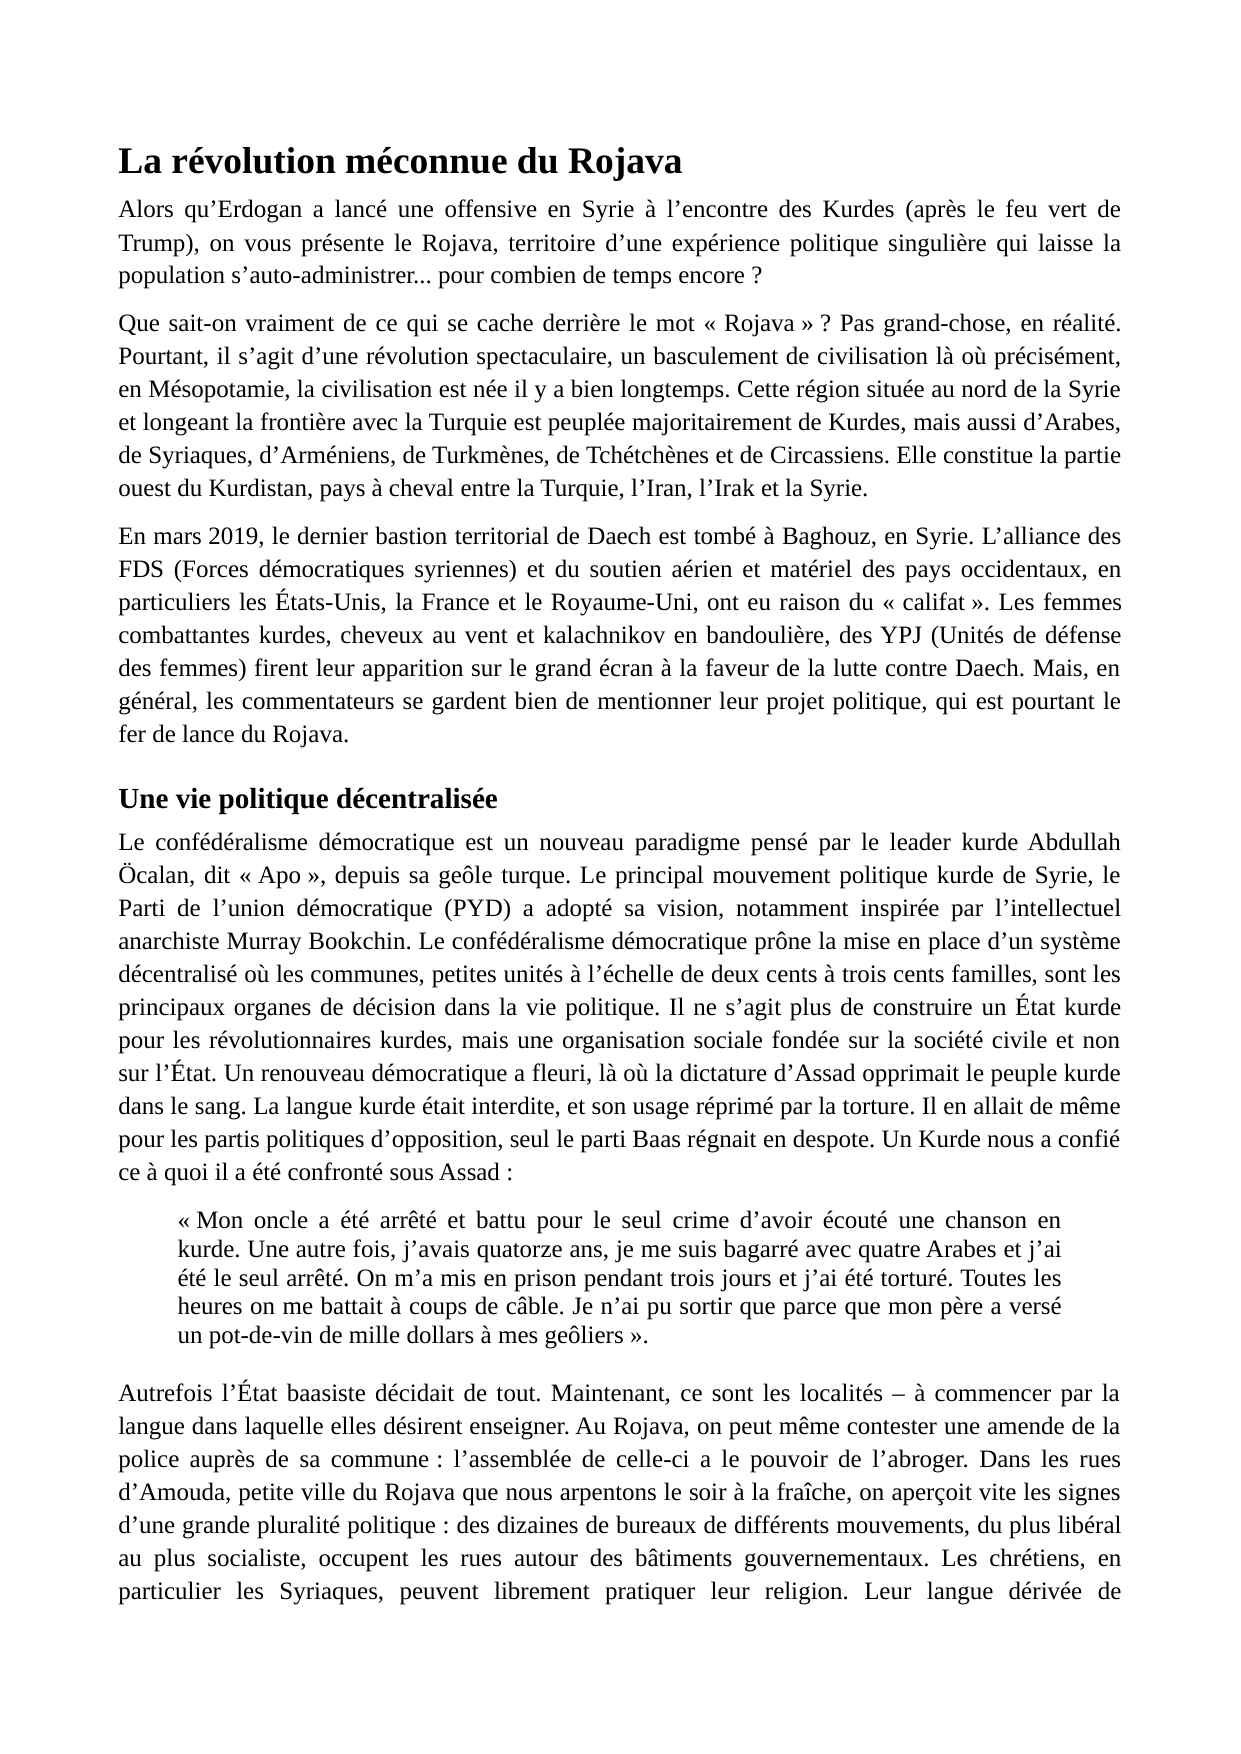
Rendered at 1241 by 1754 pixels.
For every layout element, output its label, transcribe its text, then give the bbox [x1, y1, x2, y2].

text Que sait-on vraiment de ce qui se cache derrière le mot « Rojava » ? Pas grand-chose, en réalité. Pourtant, il s’agit d’une révolution spectaculaire, un basculement de civilisation là où précisément, en Mésopotamie, la civilisation est née il y a bien longtemps. Cette région située au nord de la Syrie et longeant la frontière avec la Turquie est peuplée majoritairement de Kurdes, mais aussi d’Arabes, de Syriaques, d’Arméniens, de Turkmènes, de Tchétchènes et de Circassiens. Elle constitue la partie ouest du Kurdistan, pays à cheval entre la Turquie, l’Iran, l’Irak et la Syrie. [118, 308, 1122, 502]
text Autrefois l’État baasiste décidait de tout. Maintenant, ce sont les localités – à commencer par la langue dans laquelle elles désirent enseigner. Au Rojava, on peut même contester une amende de la police auprès de sa commune : l’assemblée de celle-ci a le pouvoir de l’abroger. Dans les rues d’Amouda, petite ville du Rojava que nous arpentons le soir à la fraîche, on aperçoit vite les signes d’une grande pluralité politique : des dizaines de bureaux de différents mouvements, du plus libéral au plus socialiste, occupent les rues autour des bâtiments gouvernementaux. Les chrétiens, en particulier les Syriaques, peuvent librement pratiquer leur religion. Leur langue dérivée de [118, 1378, 1122, 1605]
text Alors qu’Erdogan a lancé une offensive en Syrie à l’encontre des Kurdes (après le feu vert de Trump), on vous présente le Rojava, territoire d’une expérience politique singulière qui laisse la population s’auto-administrer... pour combien de temps encore ? [118, 194, 1122, 289]
subtitle Une vie politique décentralisée [118, 781, 1122, 815]
text « Mon oncle a été arrêté et battu pour le seul crime d’avoir écouté une chanson en kurde. Une autre fois, j’avais quatorze ans, je me suis bagarré avec quatre Arabes et j’ai été le seul arrêté. On m’a mis en prison pendant trois jours et j’ai été torturé. Toutes les heures on me battait à coups de câble. Je n’ai pu sortir que parce que mon père a versé un pot-de-vin de mille dollars à mes geôliers ». [177, 1205, 1063, 1349]
text Le confédéralisme démocratique est un nouveau paradigme pensé par le leader kurde Abdullah Öcalan, dit « Apo », depuis sa geôle turque. Le principal mouvement politique kurde de Syrie, le Parti de l’union démocratique (PYD) a adopté sa vision, notamment inspirée par l’intellectuel anarchiste Murray Bookchin. Le confédéralisme démocratique prône la mise en place d’un système décentralisé où les communes, petites unités à l’échelle de deux cents à trois cents familles, sont les principaux organes de décision dans la vie politique. Il ne s’agit plus de construire un État kurde pour les révolutionnaires kurdes, mais une organisation sociale fondée sur la société civile et non sur l’État. Un renouveau démocratique a fleuri, là où la dictature d’Assad opprimait le peuple kurde dans le sang. La langue kurde était interdite, et son usage réprimé par la torture. Il en allait de même pour les partis politiques d’opposition, seul le parti Baas régnait en despote. Un Kurde nous a confié ce à quoi il a été confronté sous Assad : [118, 827, 1122, 1186]
text En mars 2019, le dernier bastion territorial de Daech est tombé à Baghouz, en Syrie. L’alliance des FDS (Forces démocratiques syriennes) et du soutien aérien et matériel des pays occidentaux, en particuliers les États-Unis, la France et le Royaume-Uni, ont eu raison du « califat ». Les femmes combattantes kurdes, cheveux au vent et kalachnikov en bandoulière, des YPJ (Unités de défense des femmes) firent leur apparition sur le grand écran à la faveur de la lutte contre Daech. Mais, en général, les commentateurs se gardent bien de mentionner leur projet politique, qui est pourtant le fer de lance du Rojava. [118, 521, 1122, 748]
subtitle La révolution méconnue du Rojava [118, 139, 1122, 182]
